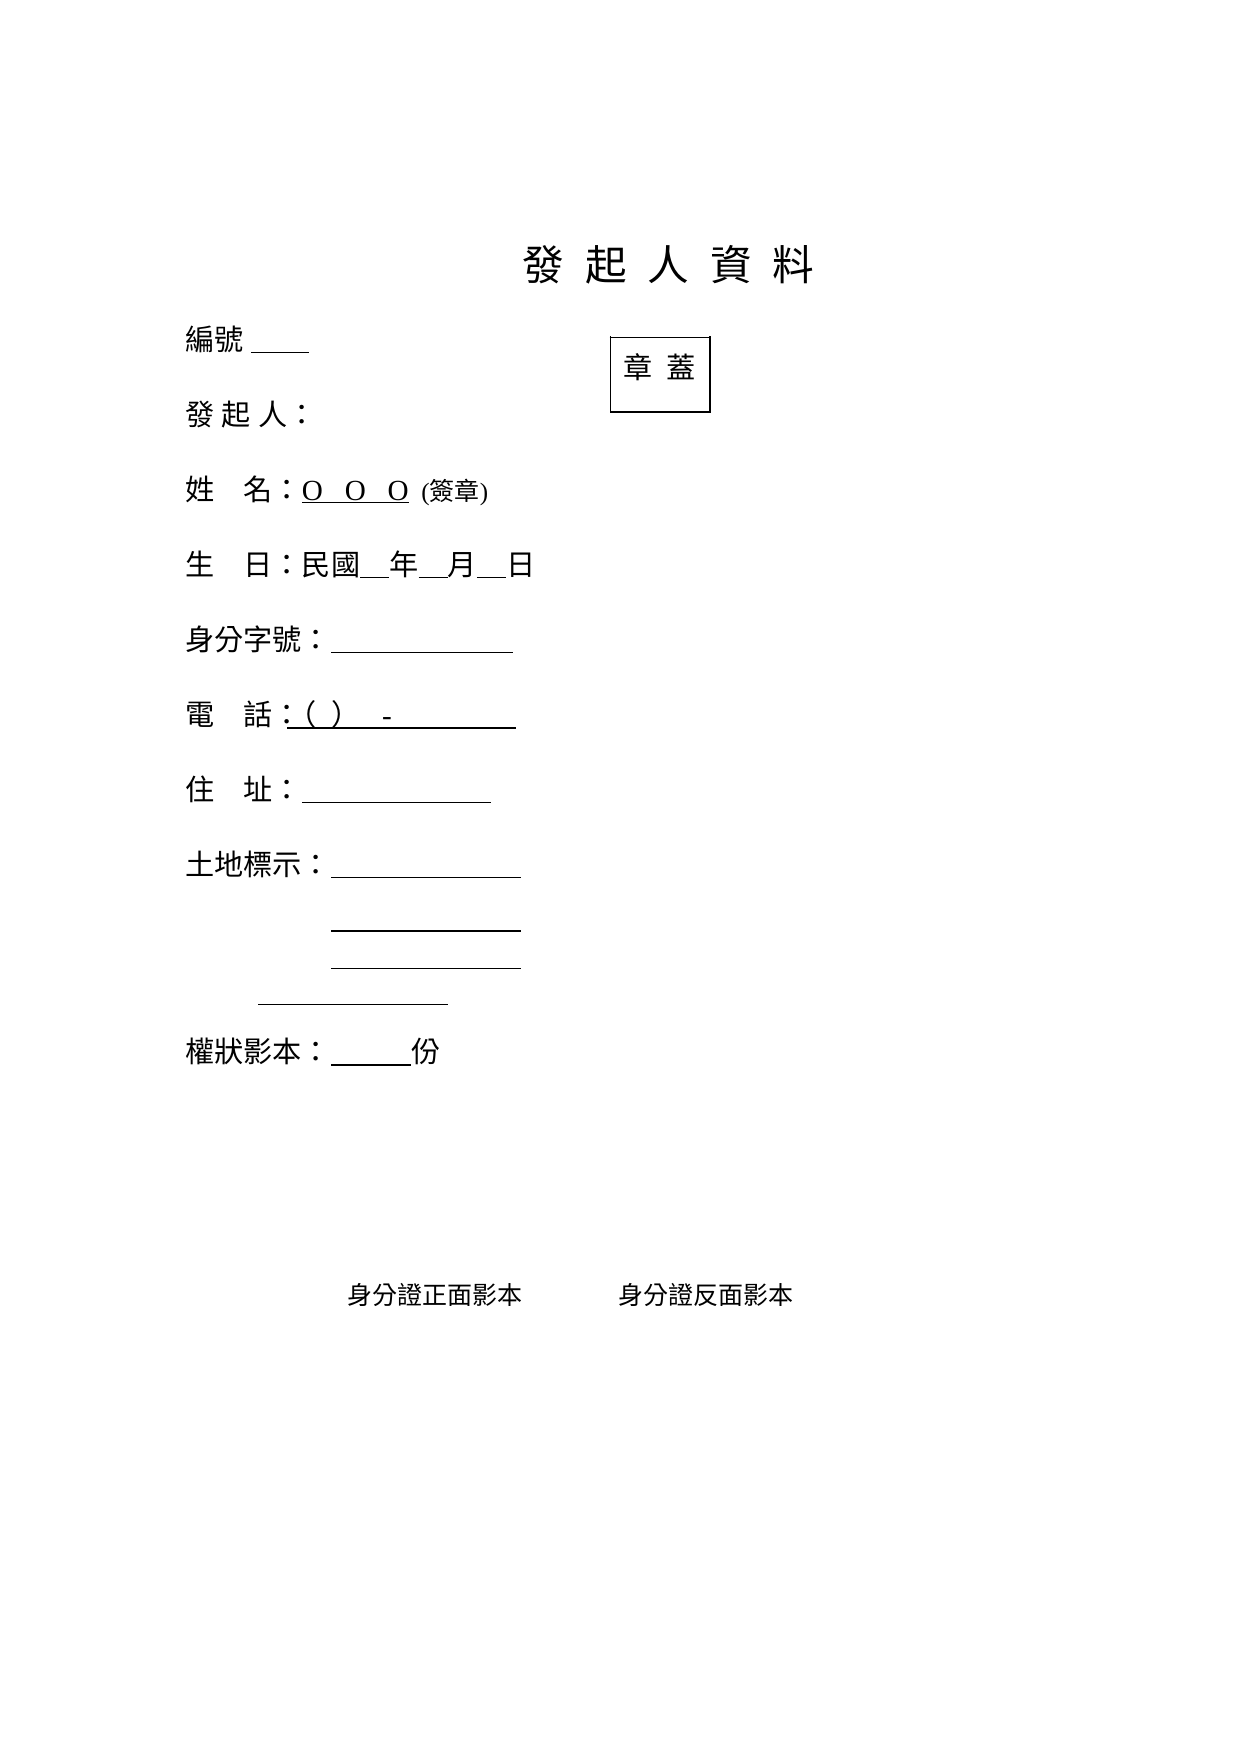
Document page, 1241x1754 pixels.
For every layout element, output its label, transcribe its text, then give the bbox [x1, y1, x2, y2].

text 電 話：（ ） - [185, 675, 1092, 750]
text 生 日：民國 年 月 日 [185, 525, 1092, 600]
text 姓 名：O O O (簽章) [185, 450, 1092, 525]
text 蓋章 [618, 353, 702, 396]
text 權狀影本： 份 [185, 1012, 1092, 1087]
text 住 址： [185, 750, 1092, 825]
text 身分證正面影本 身分證反面影本 [185, 1275, 1092, 1312]
text 發 起 人： [185, 375, 1092, 450]
text 發 起 人 資 料 [148, 225, 1092, 300]
text 編號 [185, 300, 1092, 375]
text 身分字號： [185, 600, 1092, 675]
text 土地標示： [185, 825, 1092, 975]
